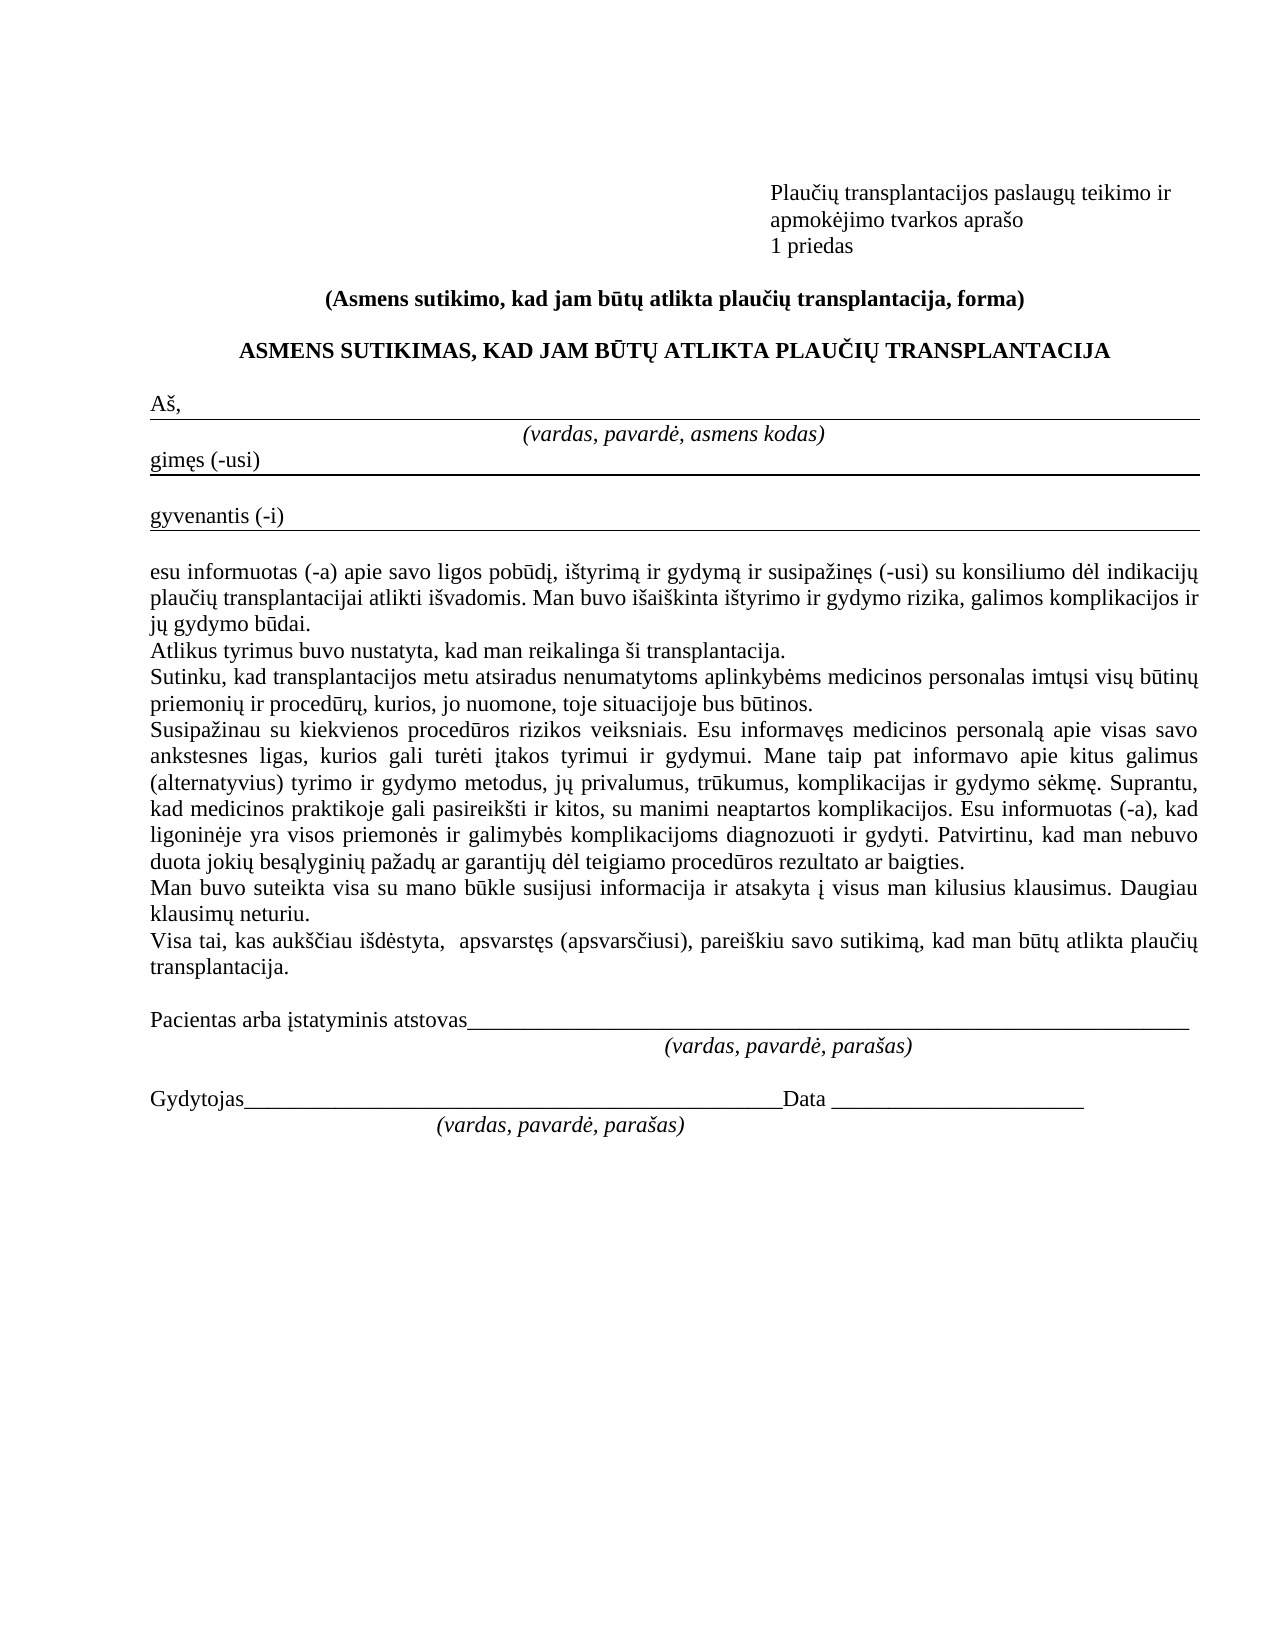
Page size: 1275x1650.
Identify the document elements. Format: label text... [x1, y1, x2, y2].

text Aš, [150, 390, 1200, 419]
text Plaučių transplantacijos paslaugų teikimo ir apmokėjimo tvarkos aprašo [770, 179, 1200, 232]
text gyvenantis (-i) [150, 502, 1200, 530]
text ASMENS SUTIKIMAS, KAD JAM BŪTŲ ATLIKTA PLAUČIŲ TRANSPLANTACIJa [150, 338, 1200, 364]
text (vardas, pavardė, asmens kodas) [150, 420, 1200, 446]
text 1 priedas [770, 232, 1200, 258]
text Man buvo suteikta visa su mano būkle susijusi informacija ir atsakyta į visus man kilusius klausimus. Daugiau klausimų neturiu. [150, 874, 1200, 927]
text Sutinku, kad transplantacijos metu atsiradus nenumatytoms aplinkybėms medicinos personalas imtųsi visų būtinų priemonių ir procedūrų, kurios, jo nuomone, toje situacijoje bus būtinos. [150, 663, 1200, 716]
text Pacientas arba įstatyminis atstovas_______________________________________________________________ [150, 1006, 1200, 1032]
text esu informuotas (-a) apie savo ligos pobūdį, ištyrimą ir gydymą ir susipažinęs (-usi) su konsiliumo dėl indikacijų plaučių transplantacijai atlikti išvadomis. Man buvo išaiškinta ištyrimo ir gydymo rizika, galimos komplikacijos ir jų gydymo būdai. [150, 558, 1200, 637]
text (vardas, pavardė, parašas) [150, 1111, 1200, 1138]
text gimęs (-usi) [150, 446, 1200, 474]
text Atlikus tyrimus buvo nustatyta, kad man reikalinga ši transplantacija. [150, 637, 1200, 663]
text (vardas, pavardė, parašas) [150, 1032, 1200, 1058]
text Susipažinau su kiekvienos procedūros rizikos veiksniais. Esu informavęs medicinos personalą apie visas savo ankstesnes ligas, kurios gali turėti įtakos tyrimui ir gydymui. Mane taip pat informavo apie kitus galimus (alternatyvius) tyrimo ir gydymo metodus, jų privalumus, trūkumus, komplikacijas ir gydymo sėkmę. Suprantu, kad medicinos praktikoje gali pasireikšti ir kitos, su manimi neaptartos komplikacijos. Esu informuotas (-a), kad ligoninėje yra visos priemonės ir galimybės komplikacijoms diagnozuoti ir gydyti. Patvirtinu, kad man nebuvo duota jokių besąlyginių pažadų ar garantijų dėl teigiamo procedūros rezultato ar baigties. [150, 716, 1200, 874]
text Gydytojas_______________________________________________Data ______________________ [150, 1085, 1200, 1111]
text Visa tai, kas aukščiau išdėstyta, apsvarstęs (apsvarsčiusi), pareiškiu savo sutikimą, kad man būtų atlikta plaučių transplantacija. [150, 927, 1200, 979]
text (Asmens sutikimo, kad jam būtų atlikta plaučių transplantacija, forma) [150, 285, 1200, 311]
